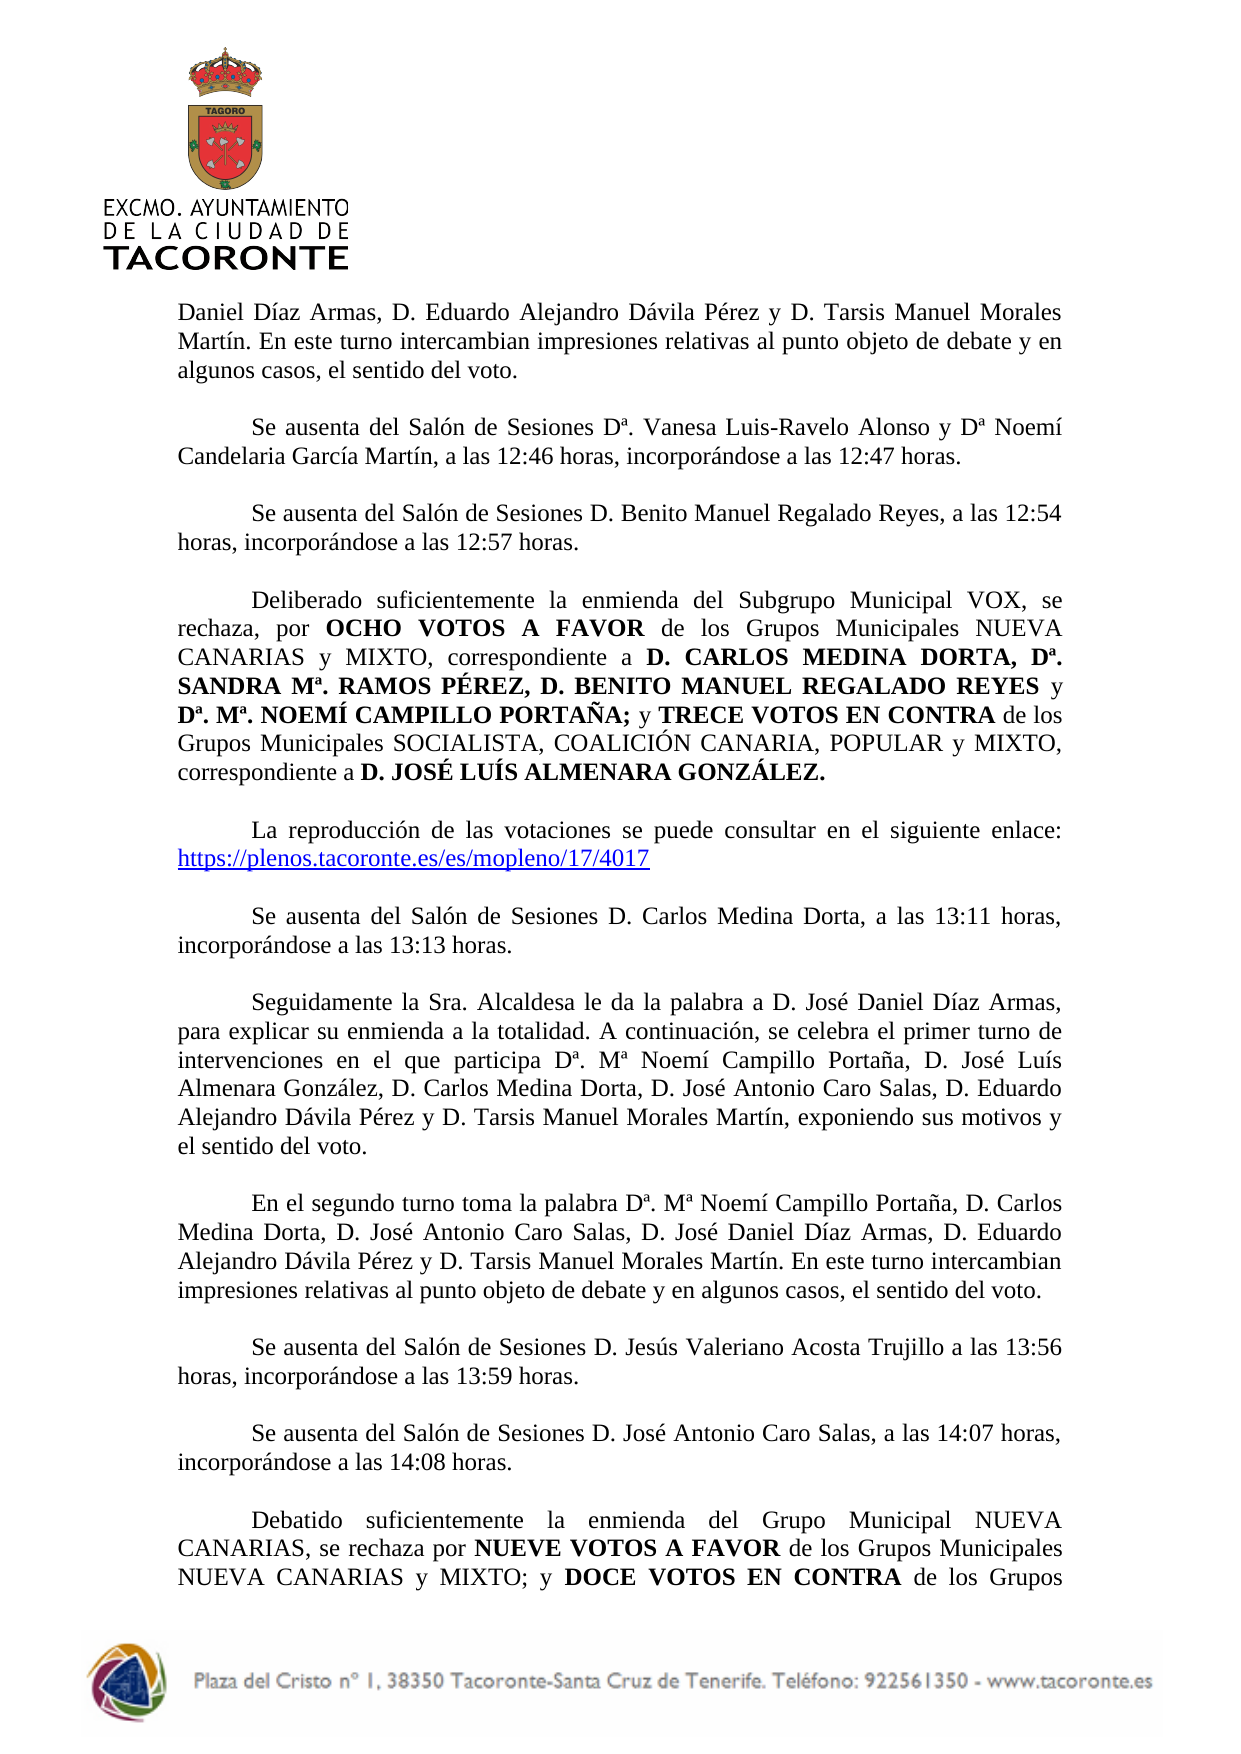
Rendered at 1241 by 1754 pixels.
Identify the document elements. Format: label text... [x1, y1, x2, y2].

text Se ausenta del Salón de Sesiones D. Benito Manuel Regalado Reyes, a las 12:54 horas, incorporándose a las 12:57 horas. [177, 498, 1063, 556]
text Se ausenta del Salón de Sesiones D. José Antonio Caro Salas, a las 14:07 horas, incorporándose a las 14:08 horas. [177, 1418, 1063, 1476]
text En el segundo turno toma la palabra Dª. Mª Noemí Campillo Portaña, D. Carlos Medina Dorta, D. José Antonio Caro Salas, D. José Daniel Díaz Armas, D. Eduardo Alejandro Dávila Pérez y D. Tarsis Manuel Morales Martín. En este turno intercambian impresiones relativas al punto objeto de debate y en algunos casos, el sentido del voto. [177, 1188, 1063, 1303]
text Debatido suficientemente la enmienda del Grupo Municipal NUEVA CANARIAS, se rechaza por NUEVE VOTOS A FAVOR de los Grupos Municipales NUEVA CANARIAS y MIXTO; y DOCE VOTOS EN CONTRA de los Grupos [177, 1505, 1063, 1591]
text Se ausenta del Salón de Sesiones D. Jesús Valeriano Acosta Trujillo a las 13:56 horas, incorporándose a las 13:59 horas. [177, 1332, 1063, 1390]
text Se ausenta del Salón de Sesiones D. Carlos Medina Dorta, a las 13:11 horas, incorporándose a las 13:13 horas. [177, 901, 1063, 958]
text Deliberado suficientemente la enmienda del Subgrupo Municipal VOX, se rechaza, por OCHO VOTOS A FAVOR de los Grupos Municipales NUEVA CANARIAS y MIXTO, correspondiente a D. CARLOS MEDINA DORTA, Dª. SANDRA Mª. RAMOS PÉREZ, D. BENITO MANUEL REGALADO REYES y Dª. Mª. NOEMÍ CAMPILLO PORTAÑA; y TRECE VOTOS EN CONTRA de los Grupos Municipales SOCIALISTA, COALICIÓN CANARIA, POPULAR y MIXTO, correspondiente a D. JOSÉ LUÍS ALMENARA GONZÁLEZ. [177, 585, 1063, 786]
text La reproducción de las votaciones se puede consultar en el siguiente enlace: https://plenos.tacoronte.es/es/mopleno/17/4017 [177, 815, 1063, 872]
text Se ausenta del Salón de Sesiones Dª. Vanesa Luis-Ravelo Alonso y Dª Noemí Candelaria García Martín, a las 12:46 horas, incorporándose a las 12:47 horas. [177, 412, 1063, 470]
picture [80, 1630, 1163, 1737]
picture [103, 47, 348, 270]
text Daniel Díaz Armas, D. Eduardo Alejandro Dávila Pérez y D. Tarsis Manuel Morales Martín. En este turno intercambian impresiones relativas al punto objeto de debate y en algunos casos, el sentido del voto. [177, 297, 1063, 383]
text Seguidamente la Sra. Alcaldesa le da la palabra a D. José Daniel Díaz Armas, para explicar su enmienda a la totalidad. A continuación, se celebra el primer turno de intervenciones en el que participa Dª. Mª Noemí Campillo Portaña, D. José Luís Almenara González, D. Carlos Medina Dorta, D. José Antonio Caro Salas, D. Eduardo Alejandro Dávila Pérez y D. Tarsis Manuel Morales Martín, exponiendo sus motivos y el sentido del voto. [177, 987, 1063, 1160]
